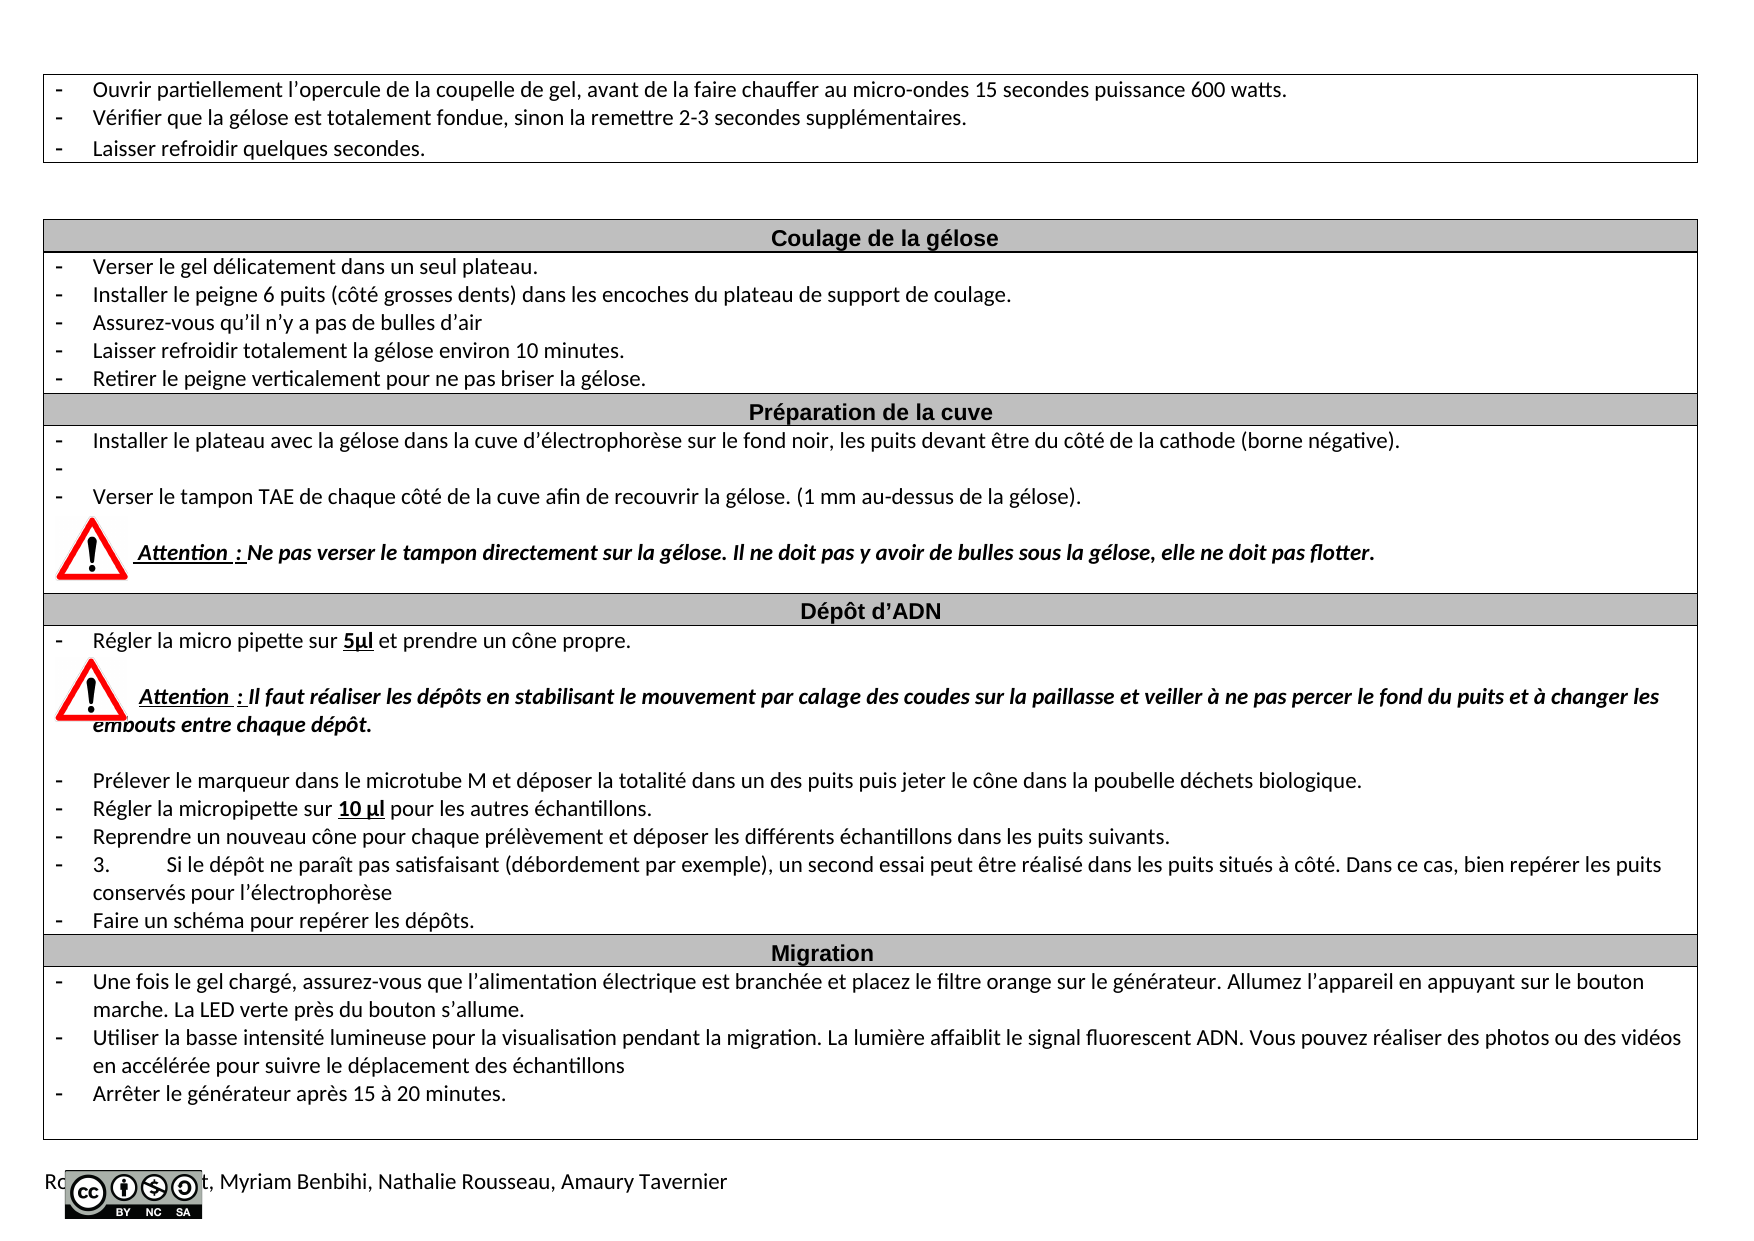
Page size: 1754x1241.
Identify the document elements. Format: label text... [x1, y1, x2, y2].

table_cell Verser le gel délicatement dans un seul plateau. Installer le peigne 6 puits (côté grosses dents) dans les encoches du plateau de support de coulage. Assurez-vous qu’il n’y a pas de bulles d’air Laisser refroidir totalement la gélose environ 10 minutes. Retirer le peigne verticalement pour ne pas briser la gélose. [44, 253, 1697, 393]
table_cell Migration [44, 935, 1697, 966]
table_cell Installer le plateau avec la gélose dans la cuve d’électrophorèse sur le fond noir, les puits devant être du côté de la cathode (borne négative). Verser le tampon TAE de chaque côté de la cuve afin de recouvrir la gélose. (1 mm au-dessus de la gélose). Attention : Ne pas verser le tampon directement sur la gélose. Il ne doit pas y avoir de bulles sous la gélose, elle ne doit pas flotter. [44, 426, 1697, 592]
table_cell Dépôt d’ADN [44, 594, 1697, 625]
table_cell Ouvrir partiellement l’opercule de la coupelle de gel, avant de la faire chauffer au micro-ondes 15 secondes puissance 600 watts. Vérifier que la gélose est totalement fondue, sinon la remettre 2-3 secondes supplémentaires. Laisser refroidir quelques secondes. [44, 75, 1697, 162]
table_header Coulage de la gélose [44, 220, 1697, 251]
table_cell Une fois le gel chargé, assurez-vous que l’alimentation électrique est branchée et placez le filtre orange sur le générateur. Allumez l’appareil en appuyant sur le bouton marche. La LED verte près du bouton s’allume. Utiliser la basse intensité lumineuse pour la visualisation pendant la migration. La lumière affaiblit le signal fluorescent ADN. Vous pouvez réaliser des photos ou des vidéos en accélérée pour suivre le déplacement des échantillons Arrêter le générateur après 15 à 20 minutes. [44, 967, 1697, 1139]
table_cell Préparation de la cuve [44, 394, 1697, 425]
table_cell Régler la micro pipette sur 5µl et prendre un cône propre. Attention : Il faut réaliser les dépôts en stabilisant le mouvement par calage des coudes sur la paillasse et veiller à ne pas percer le fond du puits et à changer les embouts entre chaque dépôt. Prélever le marqueur dans le microtube M et déposer la totalité dans un des puits puis jeter le cône dans la poubelle déchets biologique. Régler la micropipette sur 10 µl pour les autres échantillons. Reprendre un nouveau cône pour chaque prélèvement et déposer les différents échantillons dans les puits suivants. 3. Si le dépôt ne paraît pas satisfaisant (débordement par exemple), un second essai peut être réalisé dans les puits situés à côté. Dans ce cas, bien repérer les puits conservés pour l’électrophorèse Faire un schéma pour repérer les dépôts. [44, 626, 1697, 934]
